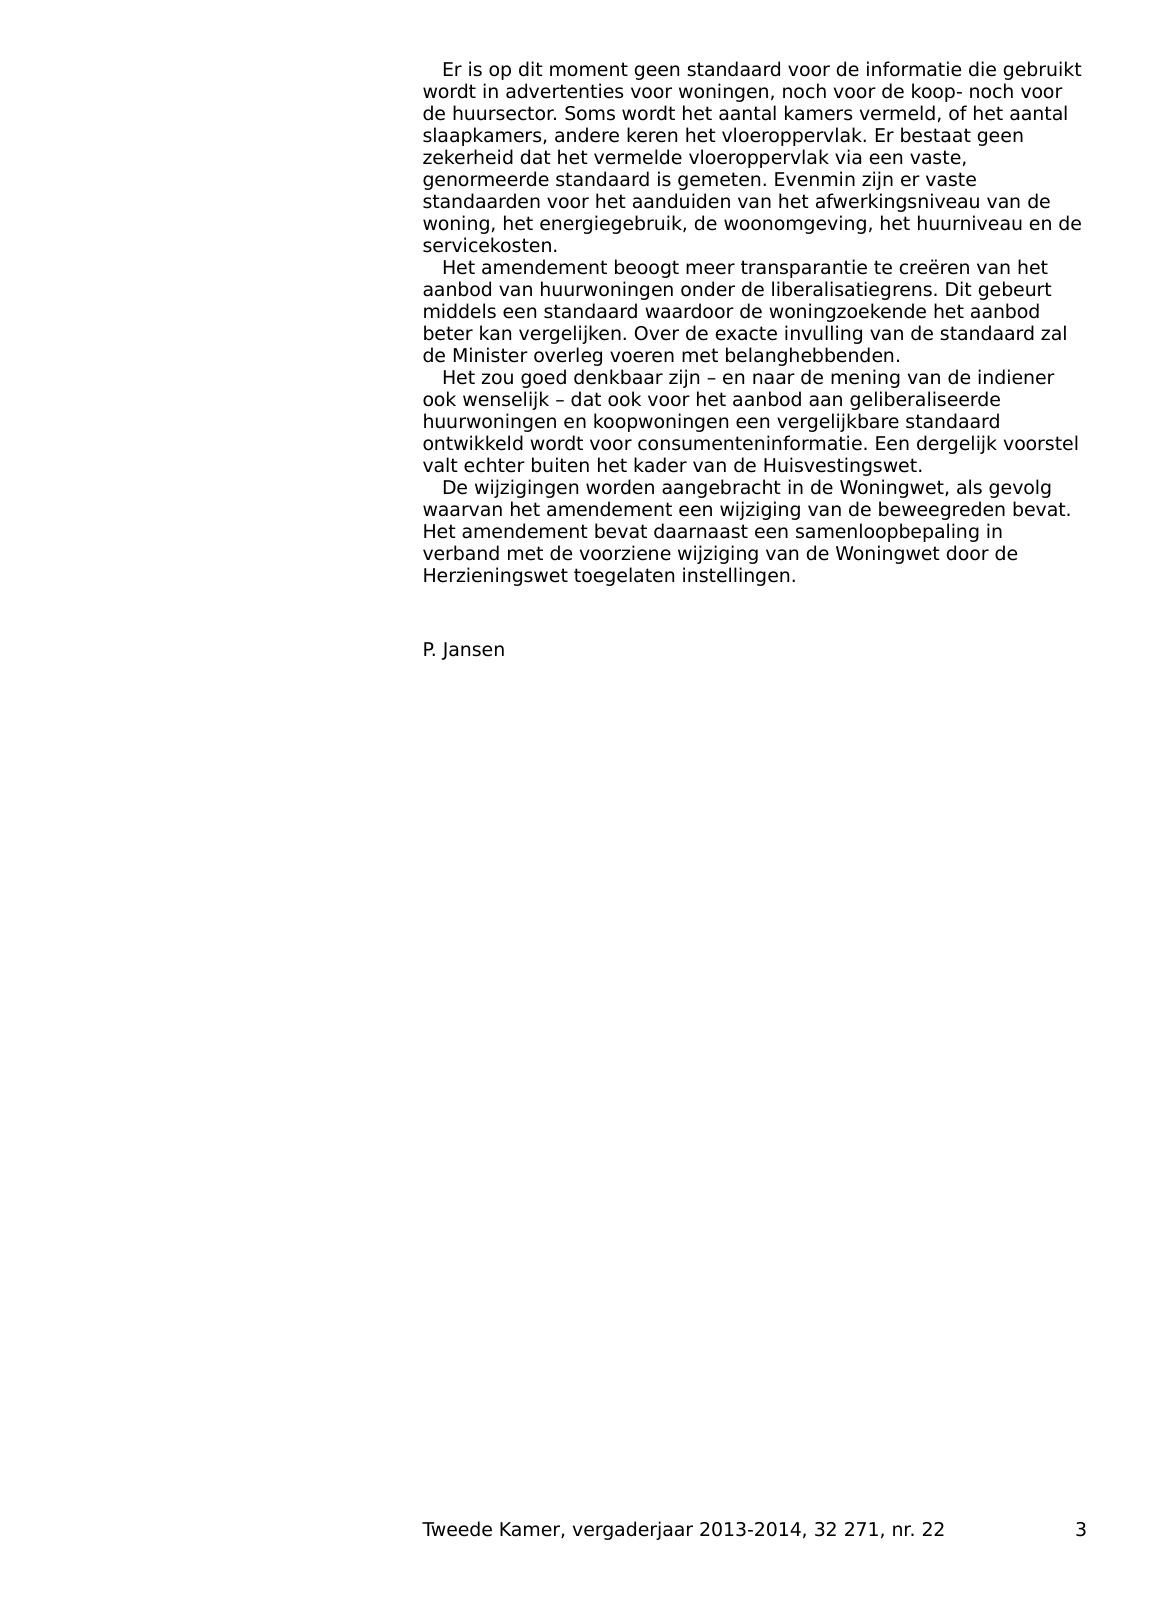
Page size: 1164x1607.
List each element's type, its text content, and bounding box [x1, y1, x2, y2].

text Het zou goed denkbaar zijn – en naar de mening van de indiener ook wenselijk – dat ook voor het aanbod aan geliberaliseerde huurwoningen en koopwoningen een vergelijkbare standaard ontwikkeld wordt voor consumenteninformatie. Een dergelijk voorstel valt echter buiten het kader van de Huisvestingswet. [422, 367, 1087, 477]
text Er is op dit moment geen standaard voor de informatie die gebruikt wordt in advertenties voor woningen, noch voor de koop- noch voor de huursector. Soms wordt het aantal kamers vermeld, of het aantal slaapkamers, andere keren het vloeroppervlak. Er bestaat geen zekerheid dat het vermelde vloeroppervlak via een vaste, genormeerde standaard is gemeten. Evenmin zijn er vaste standaarden voor het aanduiden van het afwerkingsniveau van de woning, het energiegebruik, de woonomgeving, het huurniveau en de servicekosten. [422, 59, 1087, 257]
text Het amendement beoogt meer transparantie te creëren van het aanbod van huurwoningen onder de liberalisatiegrens. Dit gebeurt middels een standaard waardoor de woningzoekende het aanbod beter kan vergelijken. Over de exacte invulling van de standaard zal de Minister overleg voeren met belanghebbenden. [422, 257, 1087, 367]
text P. Jansen [422, 617, 1087, 661]
text De wijzigingen worden aangebracht in de Woningwet, als gevolg waarvan het amendement een wijziging van de beweegreden bevat. Het amendement bevat daarnaast een samenloopbepaling in verband met de voorziene wijziging van de Woningwet door de Herzieningswet toegelaten instellingen. [422, 477, 1087, 587]
